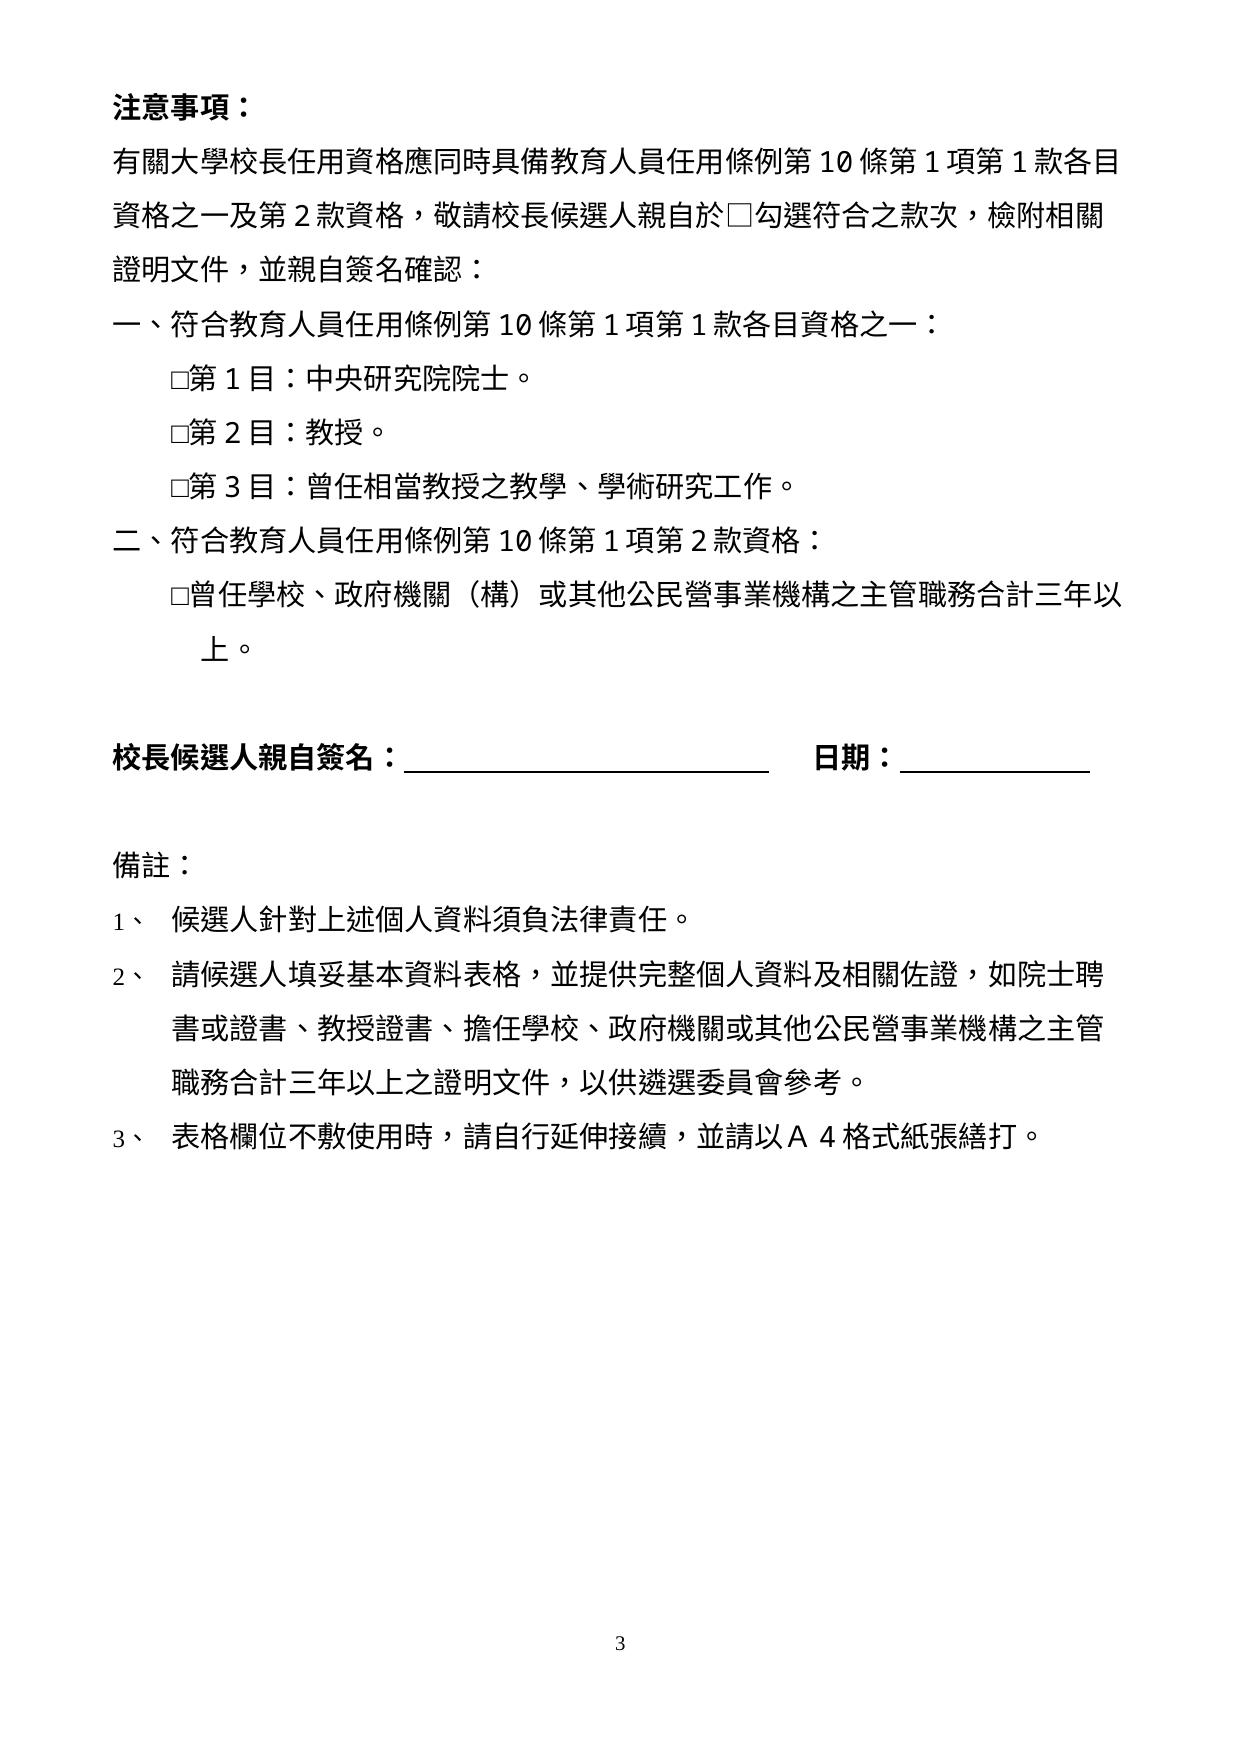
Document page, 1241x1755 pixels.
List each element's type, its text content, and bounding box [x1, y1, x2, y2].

text □第2目：教授。 [171, 400, 1128, 454]
list 表格欄位不敷使用時，請自行延伸接續，並請以Ａ4格式紙張繕打。 [112, 1104, 1128, 1158]
text □曾任學校、政府機關（構）或其他公民營事業機構之主管職務合計三年以上。 [171, 562, 1128, 671]
text □第3目：曾任相當教授之教學、學術研究工作。 [171, 454, 1128, 508]
text 一、符合教育人員任用條例第10條第1項第1款各目資格之一： [112, 292, 1128, 346]
text 二、符合教育人員任用條例第10條第1項第2款資格： [112, 508, 1128, 562]
text 注意事項： [112, 75, 1128, 129]
text 校長候選人親自簽名： 日期： [112, 725, 1128, 779]
text □第1目：中央研究院院士。 [171, 346, 1128, 400]
list 請候選人填妥基本資料表格，並提供完整個人資料及相關佐證，如院士聘書或證書、教授證書、擔任學校、政府機關或其他公民營事業機構之主管職務合計三年以上之證明文件，以供遴選委員會參考。 [112, 942, 1128, 1104]
text 有關大學校長任用資格應同時具備教育人員任用條例第10條第1項第1款各目資格之一及第2款資格，敬請校長候選人親自於□勾選符合之款次，檢附相關證明文件，並親自簽名確認： [112, 129, 1128, 292]
text 備註： [112, 833, 1128, 887]
list 候選人針對上述個人資料須負法律責任。 [112, 887, 1128, 942]
